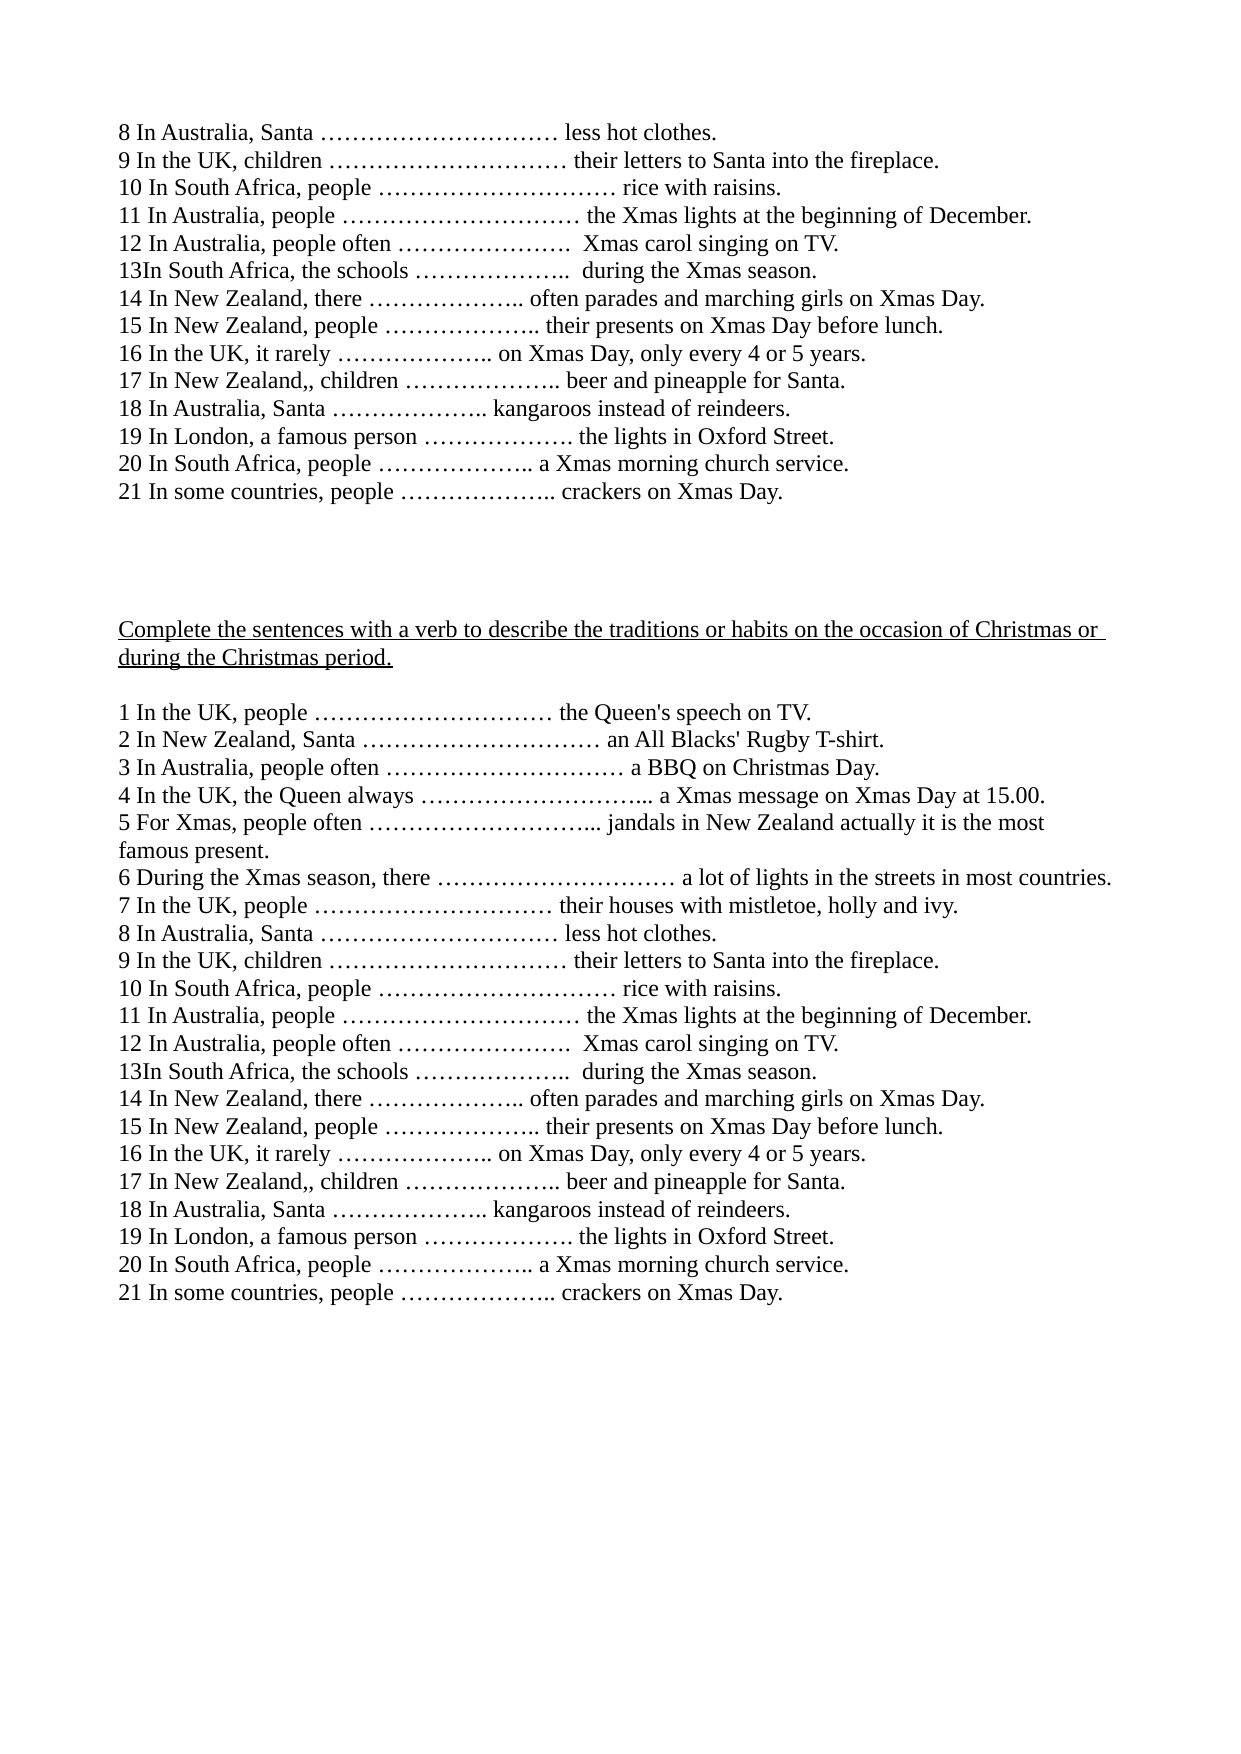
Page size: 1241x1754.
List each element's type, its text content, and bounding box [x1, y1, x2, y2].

text 21 In some countries, people ……………….. crackers on Xmas Day. [118, 1277, 1122, 1305]
text 3 In Australia, people often ………………………… a BBQ on Christmas Day. [118, 753, 1122, 781]
text 14 In New Zealand, there ……………….. often parades and marching girls on Xmas Day. 15 In New Zealand, people ……………….. their presents on Xmas Day before lunch. [118, 284, 1122, 339]
text 1 In the UK, people ………………………… the Queen's speech on TV. [118, 698, 1122, 725]
text 11 In Australia, people ………………………… the Xmas lights at the beginning of December. [118, 1001, 1122, 1029]
text 6 During the Xmas season, there ………………………… a lot of lights in the streets in most countries. [118, 863, 1122, 891]
text 18 In Australia, Santa ……………….. kangaroos instead of reindeers. [118, 394, 1122, 422]
text 8 In Australia, Santa ………………………… less hot clothes. [118, 118, 1122, 146]
text 16 In the UK, it rarely ……………….. on Xmas Day, only every 4 or 5 years. [118, 1139, 1122, 1167]
text 17 In New Zealand,, children ……………….. beer and pineapple for Santa. [118, 367, 1122, 394]
text 20 In South Africa, people ……………….. a Xmas morning church service. [118, 1250, 1122, 1277]
text 9 In the UK, children ………………………… their letters to Santa into the fireplace. [118, 946, 1122, 974]
text 17 In New Zealand,, children ……………….. beer and pineapple for Santa. [118, 1167, 1122, 1195]
text 9 In the UK, children ………………………… their letters to Santa into the fireplace. [118, 146, 1122, 173]
text 11 In Australia, people ………………………… the Xmas lights at the beginning of December. [118, 201, 1122, 228]
text 2 In New Zealand, Santa ………………………… an All Blacks' Rugby T-shirt. [118, 725, 1122, 753]
text 12 In Australia, people often …………………. Xmas carol singing on TV. [118, 228, 1122, 256]
text 12 In Australia, people often …………………. Xmas carol singing on TV. [118, 1029, 1122, 1057]
text 18 In Australia, Santa ……………….. kangaroos instead of reindeers. [118, 1195, 1122, 1222]
text 7 In the UK, people ………………………… their houses with mistletoe, holly and ivy. [118, 891, 1122, 919]
text 19 In London, a famous person ………………. the lights in Oxford Street. [118, 1222, 1122, 1250]
text 4 In the UK, the Queen always ………………………... a Xmas message on Xmas Day at 15.00. [118, 781, 1122, 808]
text Complete the sentences with a verb to describe the traditions or habits on the occasion of Christmas or during the Christmas period. [118, 615, 1122, 670]
text 20 In South Africa, people ……………….. a Xmas morning church service. [118, 449, 1122, 477]
text 13In South Africa, the schools ……………….. during the Xmas season. [118, 1057, 1122, 1084]
text 10 In South Africa, people ………………………… rice with raisins. [118, 974, 1122, 1001]
text 19 In London, a famous person ………………. the lights in Oxford Street. [118, 422, 1122, 449]
text 5 For Xmas, people often ………………………... jandals in New Zealand actually it is the most famous present. [118, 808, 1122, 863]
text 8 In Australia, Santa ………………………… less hot clothes. [118, 919, 1122, 946]
text 10 In South Africa, people ………………………… rice with raisins. [118, 173, 1122, 201]
text 16 In the UK, it rarely ……………….. on Xmas Day, only every 4 or 5 years. [118, 339, 1122, 367]
text 21 In some countries, people ……………….. crackers on Xmas Day. [118, 477, 1122, 504]
text 14 In New Zealand, there ……………….. often parades and marching girls on Xmas Day. 15 In New Zealand, people ……………….. their presents on Xmas Day before lunch. [118, 1084, 1122, 1139]
text 13In South Africa, the schools ……………….. during the Xmas season. [118, 256, 1122, 284]
